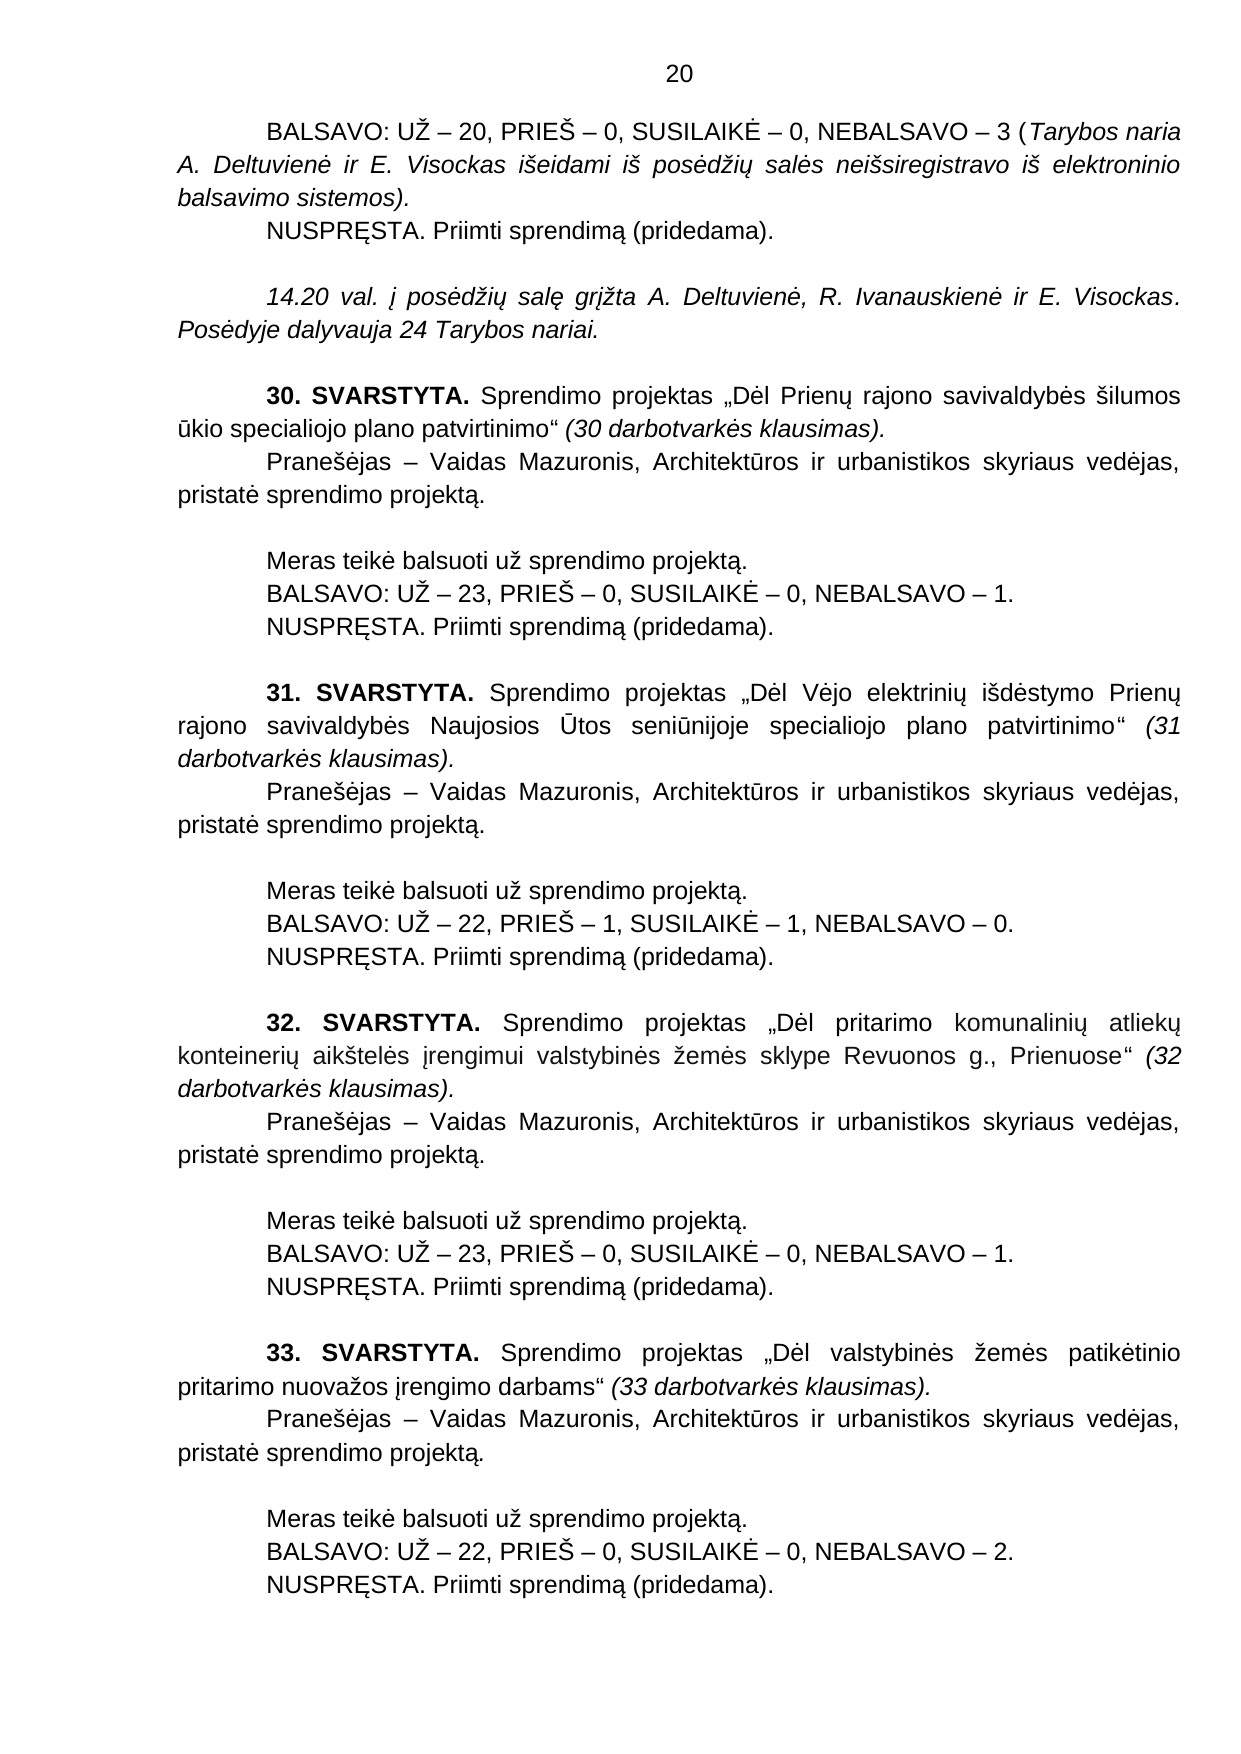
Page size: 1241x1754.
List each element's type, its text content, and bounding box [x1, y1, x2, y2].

text BALSAVO: UŽ – 22, PRIEŠ – 1, SUSILAIKĖ – 1, NEBALSAVO – 0. NUSPRĘSTA. Priimti sprendimą (pridedama). [177, 909, 1181, 971]
text Meras teikė balsuoti už sprendimo projektą. [177, 876, 1181, 905]
text Pranešėjas – Vaidas Mazuronis, Architektūros ir urbanistikos skyriaus vedėjas, pristatė sprendimo projektą. [177, 1404, 1181, 1466]
text BALSAVO: UŽ – 20, PRIEŠ – 0, SUSILAIKĖ – 0, NEBALSAVO – 3 (Tarybos naria A. Deltuvienė ir E. Visockas išeidami iš posėdžių salės neišsiregistravo iš elektroninio balsavimo sistemos). [177, 117, 1181, 211]
text Meras teikė balsuoti už sprendimo projektą. [177, 1206, 1181, 1235]
text NUSPRĘSTA. Priimti sprendimą (pridedama). [177, 216, 1181, 244]
text BALSAVO: UŽ – 23, PRIEŠ – 0, SUSILAIKĖ – 0, NEBALSAVO – 1. NUSPRĘSTA. Priimti sprendimą (pridedama). [177, 1239, 1181, 1301]
text 32. SVARSTYTA. Sprendimo projektas „Dėl pritarimo komunalinių atliekų konteinerių aikštelės įrengimui valstybinės žemės sklype Revuonos g., Prienuose“ (32 darbotvarkės klausimas). [177, 1008, 1181, 1103]
text 30. SVARSTYTA. Sprendimo projektas „Dėl Prienų rajono savivaldybės šilumos ūkio specialiojo plano patvirtinimo“ (30 darbotvarkės klausimas). [177, 381, 1181, 443]
text NUSPRĘSTA. Priimti sprendimą (pridedama). [177, 612, 1181, 641]
text 33. SVARSTYTA. Sprendimo projektas „Dėl valstybinės žemės patikėtinio pritarimo nuovažos įrengimo darbams“ (33 darbotvarkės klausimas). [177, 1338, 1181, 1400]
text 31. SVARSTYTA. Sprendimo projektas „Dėl Vėjo elektrinių išdėstymo Prienų rajono savivaldybės Naujosios Ūtos seniūnijoje specialiojo plano patvirtinimo“ (31 darbotvarkės klausimas). [177, 678, 1181, 773]
text Meras teikė balsuoti už sprendimo projektą. [177, 546, 1181, 575]
text 14.20 val. į posėdžių salę grįžta A. Deltuvienė, R. Ivanauskienė ir E. Visockas. Posėdyje dalyvauja 24 Tarybos nariai. [177, 282, 1181, 343]
text Pranešėjas – Vaidas Mazuronis, Architektūros ir urbanistikos skyriaus vedėjas, pristatė sprendimo projektą. [177, 1107, 1181, 1169]
text Pranešėjas – Vaidas Mazuronis, Architektūros ir urbanistikos skyriaus vedėjas, pristatė sprendimo projektą. [177, 777, 1181, 839]
text BALSAVO: UŽ – 22, PRIEŠ – 0, SUSILAIKĖ – 0, NEBALSAVO – 2. NUSPRĘSTA. Priimti sprendimą (pridedama). [177, 1537, 1181, 1598]
text BALSAVO: UŽ – 23, PRIEŠ – 0, SUSILAIKĖ – 0, NEBALSAVO – 1. [177, 579, 1181, 608]
text Meras teikė balsuoti už sprendimo projektą. [177, 1503, 1181, 1532]
text Pranešėjas – Vaidas Mazuronis, Architektūros ir urbanistikos skyriaus vedėjas, pristatė sprendimo projektą. [177, 447, 1181, 509]
